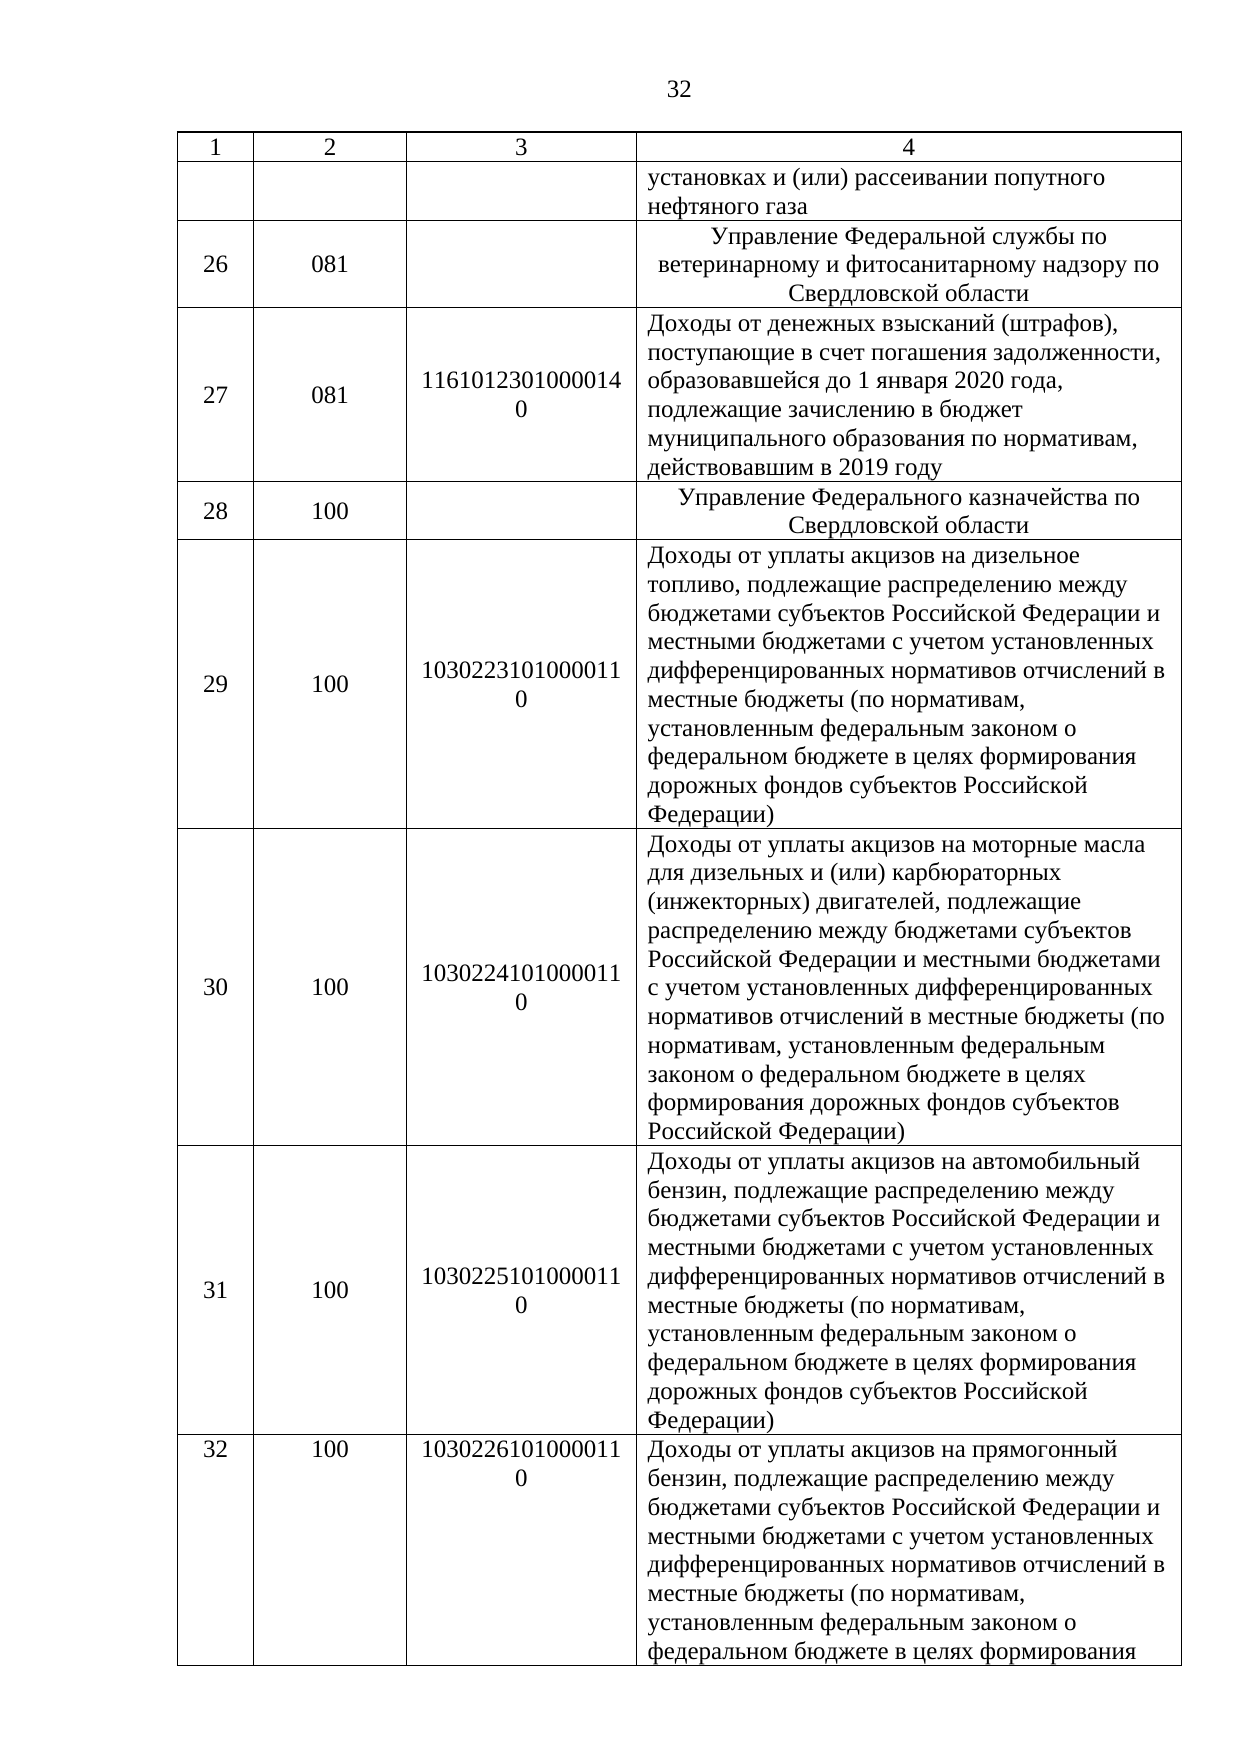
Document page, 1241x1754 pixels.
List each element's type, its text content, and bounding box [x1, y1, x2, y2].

table_cell Управление Федеральной службы по ветеринарному и фитосанитарному надзору по Свердловской области [637, 221, 1181, 307]
table_cell 31 [178, 1146, 253, 1433]
table_cell 100 [254, 482, 406, 539]
table_cell 26 [178, 221, 253, 307]
table_cell Доходы от денежных взысканий (штрафов), поступающие в счет погашения задолженности, образовавшейся до 1 января 2020 года, подлежащие зачислению в бюджет муниципального образования по нормативам, действовавшим в 2019 году [637, 308, 1181, 481]
table_header 1 [178, 133, 253, 161]
table_cell Доходы от уплаты акцизов на дизельное топливо, подлежащие распределению между бюджетами субъектов Российской Федерации и местными бюджетами с учетом установленных дифференцированных нормативов отчислений в местные бюджеты (по нормативам, установленным федеральным законом о федеральном бюджете в целях формирования дорожных фондов субъектов Российской Федерации) [637, 540, 1181, 828]
table_cell [178, 162, 253, 220]
table_cell 100 [254, 829, 406, 1145]
table_cell установках и (или) рассеивании попутного нефтяного газа [637, 162, 1181, 220]
table_cell 081 [254, 221, 406, 307]
table_cell [254, 162, 406, 220]
table_cell 081 [254, 308, 406, 481]
table_cell 28 [178, 482, 253, 539]
table_cell Доходы от уплаты акцизов на моторные масла для дизельных и (или) карбюраторных (инжекторных) двигателей, подлежащие распределению между бюджетами субъектов Российской Федерации и местными бюджетами с учетом установленных дифференцированных нормативов отчислений в местные бюджеты (по нормативам, установленным федеральным законом о федеральном бюджете в целях формирования дорожных фондов субъектов Российской Федерации) [637, 829, 1181, 1145]
table_cell 10302241010000110 [407, 829, 636, 1145]
table_cell Доходы от уплаты акцизов на прямогонный бензин, подлежащие распределению между бюджетами субъектов Российской Федерации и местными бюджетами с учетом установленных дифференцированных нормативов отчислений в местные бюджеты (по нормативам, установленным федеральным законом о федеральном бюджете в целях формирования [637, 1435, 1181, 1664]
table_header 3 [407, 133, 636, 161]
table_cell 27 [178, 308, 253, 481]
table_header 2 [254, 133, 406, 161]
table_cell [407, 162, 636, 220]
table_cell [407, 482, 636, 539]
table_cell 32 [178, 1435, 253, 1664]
table_cell 30 [178, 829, 253, 1145]
table_cell 11610123010000140 [407, 308, 636, 481]
table_cell 10302261010000110 [407, 1435, 636, 1664]
table_header 4 [637, 133, 1181, 161]
table_cell 100 [254, 1435, 406, 1664]
table_cell 10302231010000110 [407, 540, 636, 828]
table_cell 100 [254, 1146, 406, 1433]
table_cell [407, 221, 636, 307]
table_cell 10302251010000110 [407, 1146, 636, 1433]
table_cell 29 [178, 540, 253, 828]
table_cell 100 [254, 540, 406, 828]
table_cell Доходы от уплаты акцизов на автомобильный бензин, подлежащие распределению между бюджетами субъектов Российской Федерации и местными бюджетами с учетом установленных дифференцированных нормативов отчислений в местные бюджеты (по нормативам, установленным федеральным законом о федеральном бюджете в целях формирования дорожных фондов субъектов Российской Федерации) [637, 1146, 1181, 1433]
table_cell Управление Федерального казначейства по Свердловской области [637, 482, 1181, 539]
